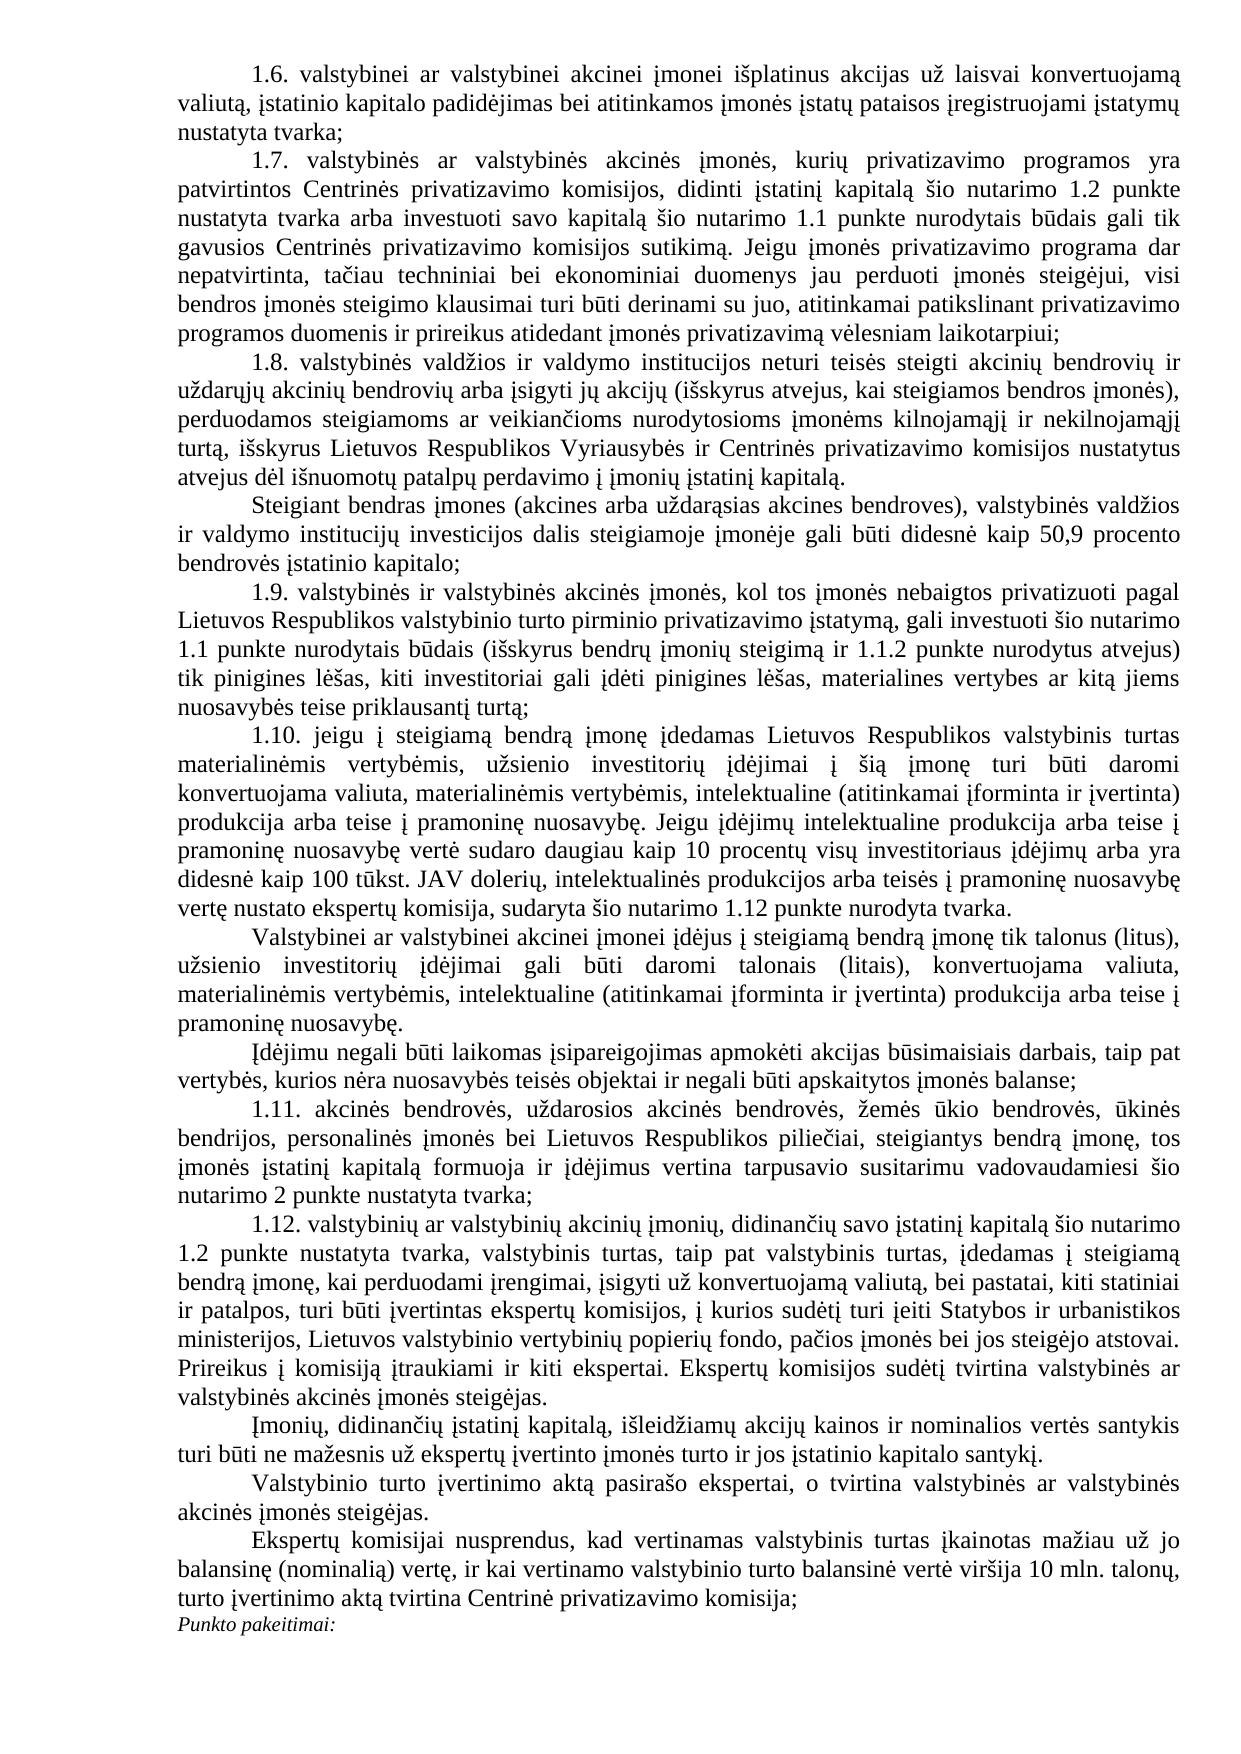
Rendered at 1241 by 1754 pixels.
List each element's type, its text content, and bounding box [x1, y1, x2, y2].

text 1.8. valstybinės valdžios ir valdymo institucijos neturi teisės steigti akcinių bendrovių ir uždarųjų akcinių bendrovių arba įsigyti jų akcijų (išskyrus atvejus, kai steigiamos bendros įmonės), perduodamos steigiamoms ar veikiančioms nurodytosioms įmonėms kilnojamąjį ir nekilnojamąjį turtą, išskyrus Lietuvos Respublikos Vyriausybės ir Centrinės privatizavimo komisijos nustatytus atvejus dėl išnuomotų patalpų perdavimo į įmonių įstatinį kapitalą. [177, 347, 1181, 490]
text 1.9. valstybinės ir valstybinės akcinės įmonės, kol tos įmonės nebaigtos privatizuoti pagal Lietuvos Respublikos valstybinio turto pirminio privatizavimo įstatymą, gali investuoti šio nutarimo 1.1 punkte nurodytais būdais (išskyrus bendrų įmonių steigimą ir 1.1.2 punkte nurodytus atvejus) tik pinigines lėšas, kiti investitoriai gali įdėti pinigines lėšas, materialines vertybes ar kitą jiems nuosavybės teise priklausantį turtą; [177, 577, 1181, 720]
text 1.6. valstybinei ar valstybinei akcinei įmonei išplatinus akcijas už laisvai konvertuojamą valiutą, įstatinio kapitalo padidėjimas bei atitinkamos įmonės įstatų pataisos įregistruojami įstatymų nustatyta tvarka; [177, 59, 1181, 145]
text Valstybinio turto įvertinimo aktą pasirašo ekspertai, o tvirtina valstybinės ar valstybinės akcinės įmonės steigėjas. [177, 1468, 1181, 1525]
text 1.11. akcinės bendrovės, uždarosios akcinės bendrovės, žemės ūkio bendrovės, ūkinės bendrijos, personalinės įmonės bei Lietuvos Respublikos piliečiai, steigiantys bendrą įmonę, tos įmonės įstatinį kapitalą formuoja ir įdėjimus vertina tarpusavio susitarimu vadovaudamiesi šio nutarimo 2 punkte nustatyta tvarka; [177, 1094, 1181, 1209]
text 1.10. jeigu į steigiamą bendrą įmonę įdedamas Lietuvos Respublikos valstybinis turtas materialinėmis vertybėmis, užsienio investitorių įdėjimai į šią įmonę turi būti daromi konvertuojama valiuta, materialinėmis vertybėmis, intelektualine (atitinkamai įforminta ir įvertinta) produkcija arba teise į pramoninę nuosavybę. Jeigu įdėjimų intelektualine produkcija arba teise į pramoninę nuosavybę vertė sudaro daugiau kaip 10 procentų visų investitoriaus įdėjimų arba yra didesnė kaip 100 tūkst. JAV dolerių, intelektualinės produkcijos arba teisės į pramoninę nuosavybę vertę nustato ekspertų komisija, sudaryta šio nutarimo 1.12 punkte nurodyta tvarka. [177, 720, 1181, 922]
text 1.7. valstybinės ar valstybinės akcinės įmonės, kurių privatizavimo programos yra patvirtintos Centrinės privatizavimo komisijos, didinti įstatinį kapitalą šio nutarimo 1.2 punkte nustatyta tvarka arba investuoti savo kapitalą šio nutarimo 1.1 punkte nurodytais būdais gali tik gavusios Centrinės privatizavimo komisijos sutikimą. Jeigu įmonės privatizavimo programa dar nepatvirtinta, tačiau techniniai bei ekonominiai duomenys jau perduoti įmonės steigėjui, visi bendros įmonės steigimo klausimai turi būti derinami su juo, atitinkamai patikslinant privatizavimo programos duomenis ir prireikus atidedant įmonės privatizavimą vėlesniam laikotarpiui; [177, 145, 1181, 347]
text Steigiant bendras įmones (akcines arba uždarąsias akcines bendroves), valstybinės valdžios ir valdymo institucijų investicijos dalis steigiamoje įmonėje gali būti didesnė kaip 50,9 procento bendrovės įstatinio kapitalo; [177, 490, 1181, 577]
text Punkto pakeitimai: [177, 1612, 1181, 1636]
text Valstybinei ar valstybinei akcinei įmonei įdėjus į steigiamą bendrą įmonę tik talonus (litus), užsienio investitorių įdėjimai gali būti daromi talonais (litais), konvertuojama valiuta, materialinėmis vertybėmis, intelektualine (atitinkamai įforminta ir įvertinta) produkcija arba teise į pramoninę nuosavybę. [177, 922, 1181, 1037]
text Ekspertų komisijai nusprendus, kad vertinamas valstybinis turtas įkainotas mažiau už jo balansinę (nominalią) vertę, ir kai vertinamo valstybinio turto balansinė vertė viršija 10 mln. talonų, turto įvertinimo aktą tvirtina Centrinė privatizavimo komisija; [177, 1525, 1181, 1612]
text Įdėjimu negali būti laikomas įsipareigojimas apmokėti akcijas būsimaisiais darbais, taip pat vertybės, kurios nėra nuosavybės teisės objektai ir negali būti apskaitytos įmonės balanse; [177, 1037, 1181, 1094]
text Įmonių, didinančių įstatinį kapitalą, išleidžiamų akcijų kainos ir nominalios vertės santykis turi būti ne mažesnis už ekspertų įvertinto įmonės turto ir jos įstatinio kapitalo santykį. [177, 1410, 1181, 1468]
text 1.12. valstybinių ar valstybinių akcinių įmonių, didinančių savo įstatinį kapitalą šio nutarimo 1.2 punkte nustatyta tvarka, valstybinis turtas, taip pat valstybinis turtas, įdedamas į steigiamą bendrą įmonę, kai perduodami įrengimai, įsigyti už konvertuojamą valiutą, bei pastatai, kiti statiniai ir patalpos, turi būti įvertintas ekspertų komisijos, į kurios sudėtį turi įeiti Statybos ir urbanistikos ministerijos, Lietuvos valstybinio vertybinių popierių fondo, pačios įmonės bei jos steigėjo atstovai. Prireikus į komisiją įtraukiami ir kiti ekspertai. Ekspertų komisijos sudėtį tvirtina valstybinės ar valstybinės akcinės įmonės steigėjas. [177, 1209, 1181, 1410]
